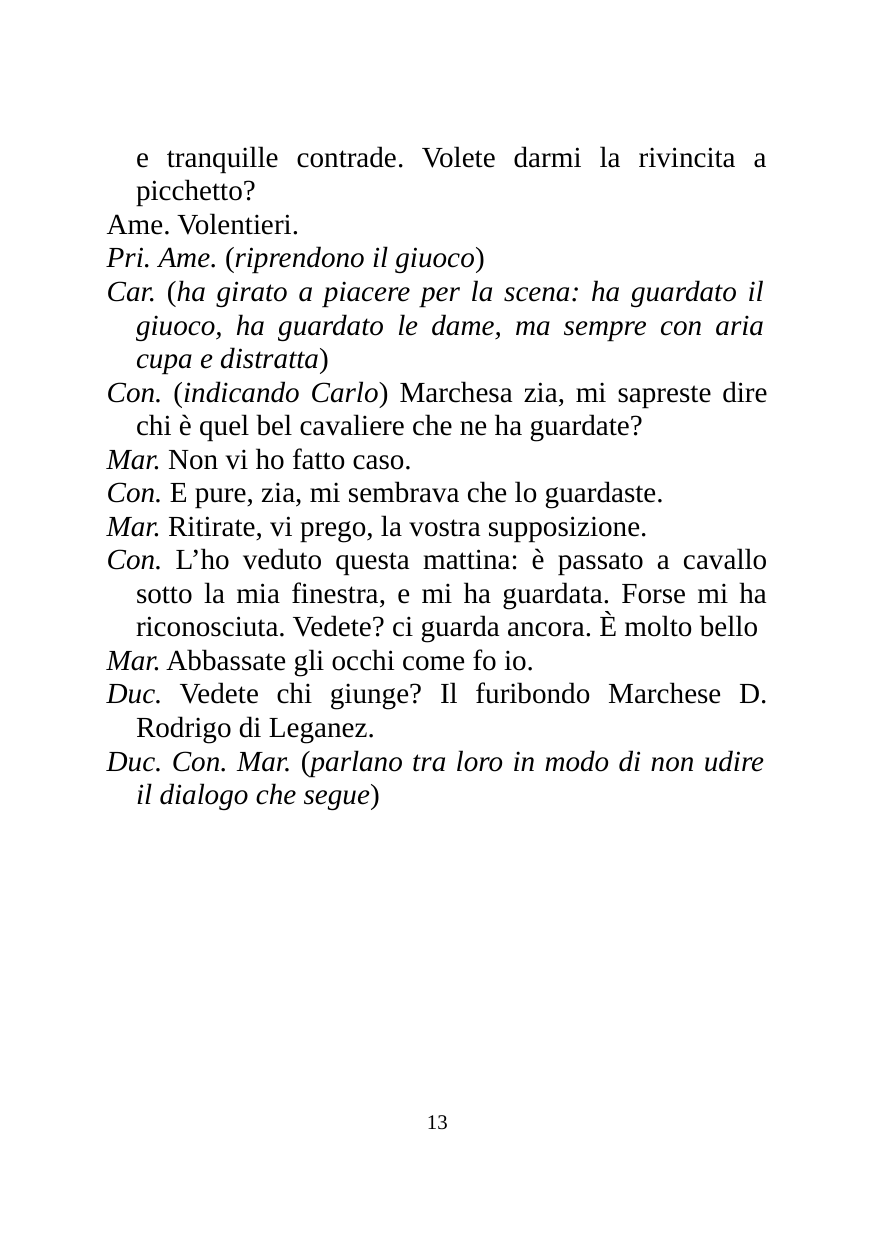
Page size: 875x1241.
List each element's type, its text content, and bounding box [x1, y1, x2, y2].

text Mar. Non vi ho fatto caso. [106, 442, 768, 475]
text e tranquille contrade. Volete darmi la rivincita a picchetto? [106, 140, 768, 207]
text Ame. Volentieri. [106, 207, 768, 241]
text Mar. Ritirate, vi prego, la vostra supposizione. [106, 509, 768, 542]
text Duc. Vedete chi giunge? Il furibondo Marchese D. Rodrigo di Leganez. [106, 677, 768, 744]
text Pri. Ame. (riprendono il giuoco) [106, 241, 768, 274]
text Con. L’ho veduto questa mattina: è passato a cavallo sotto la mia finestra, e mi ha guardata. Forse mi ha riconosciuta. Vedete? ci guarda ancora. È molto bello [106, 542, 768, 643]
text Duc. Con. Mar. (parlano tra loro in modo di non udire il dialogo che segue) [106, 744, 768, 811]
text Con. (indicando Carlo) Marchesa zia, mi sapreste dire chi è quel bel cavaliere che ne ha guardate? [106, 375, 768, 442]
text Car. (ha girato a piacere per la scena: ha guardato il giuoco, ha guardato le dame, ma sempre con aria cupa e distratta) [106, 274, 768, 375]
text Mar. Abbassate gli occhi come fo io. [106, 643, 768, 677]
text Con. E pure, zia, mi sembrava che lo guardaste. [106, 475, 768, 509]
